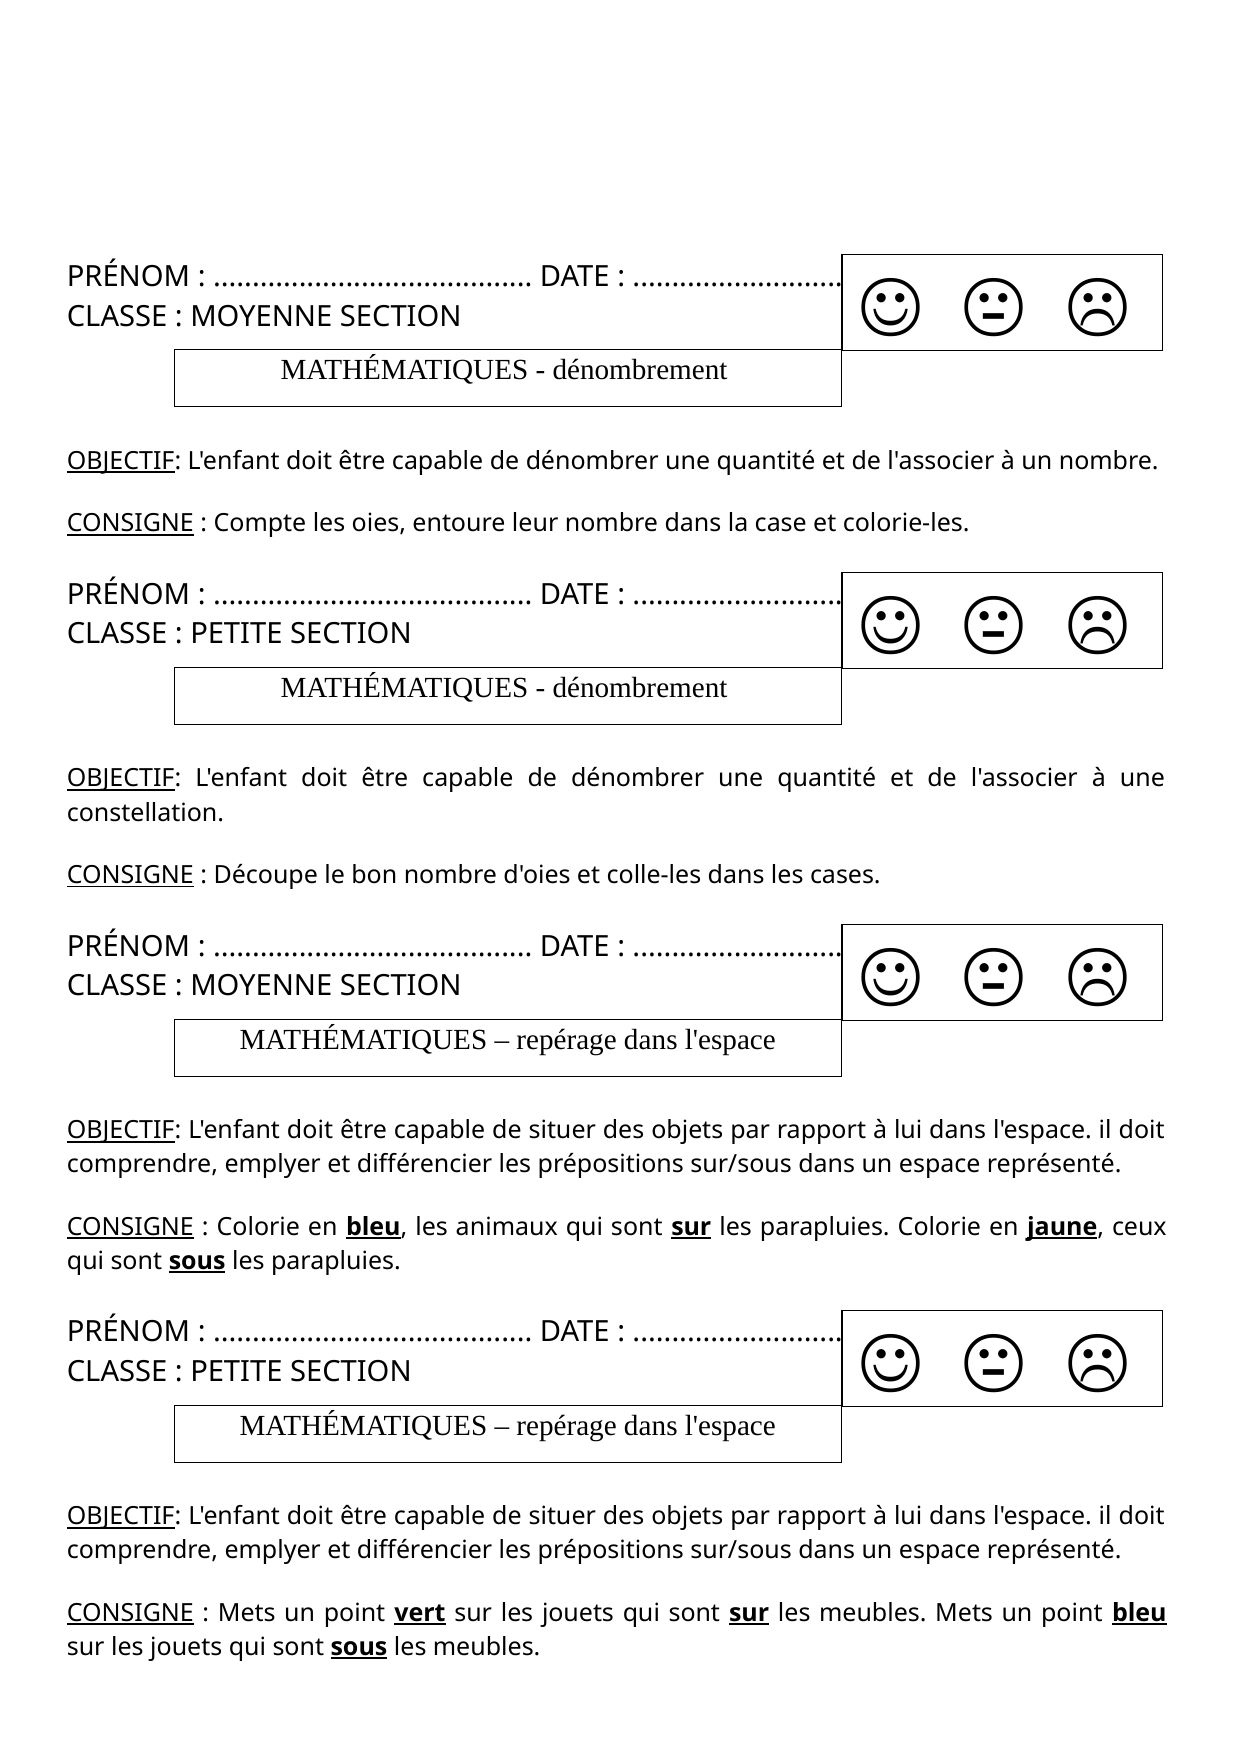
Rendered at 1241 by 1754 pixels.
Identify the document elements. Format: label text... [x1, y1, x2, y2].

text OBJECTIF: L'enfant doit être capable de situer des objets par rapport à lui dans l'espace. il doit comprendre, emplyer et différencier les prépositions sur/sous dans un espace représenté. [67, 1498, 1167, 1566]
text CONSIGNE : Mets un point vert sur les jouets qui sont sur les meubles. Mets un point bleu sur les jouets qui sont sous les meubles. [67, 1594, 1167, 1663]
text PRÉNOM : ......................................... DATE : ................................ [67, 925, 841, 964]
text OBJECTIF: L'enfant doit être capable de situer des objets par rapport à lui dans l'espace. il doit comprendre, emplyer et différencier les prépositions sur/sous dans un espace représenté. [67, 1112, 1167, 1180]
text CLASSE : PETITE SECTION [67, 1350, 841, 1390]
text MATHÉMATIQUES – repérage dans l'espace [177, 1408, 838, 1441]
text PRÉNOM : ......................................... DATE : ................................ [67, 255, 841, 295]
text MATHÉMATIQUES - dénombrement [177, 670, 838, 703]
text PRÉNOM : ......................................... DATE : ................................ [67, 573, 841, 613]
text    [858, 263, 1147, 342]
text CLASSE : MOYENNE SECTION [67, 964, 841, 1004]
text OBJECTIF: L'enfant doit être capable de dénombrer une quantité et de l'associer à une constellation. [67, 760, 1167, 828]
text CLASSE : MOYENNE SECTION [67, 295, 841, 334]
text CONSIGNE : Compte les oies, entoure leur nombre dans la case et colorie-les. [67, 505, 1167, 539]
text    [858, 933, 1147, 1012]
text MATHÉMATIQUES - dénombrement [177, 352, 838, 386]
text CLASSE : PETITE SECTION [67, 613, 841, 652]
text OBJECTIF: L'enfant doit être capable de dénombrer une quantité et de l'associer à un nombre. [67, 442, 1167, 476]
text MATHÉMATIQUES – repérage dans l'espace [177, 1022, 838, 1055]
text    [858, 581, 1147, 660]
text PRÉNOM : ......................................... DATE : ................................ [67, 1311, 841, 1350]
text    [858, 1319, 1147, 1398]
text CONSIGNE : Découpe le bon nombre d'oies et colle-les dans les cases. [67, 857, 1167, 891]
text CONSIGNE : Colorie en bleu, les animaux qui sont sur les parapluies. Colorie en jaune, ceux qui sont sous les parapluies. [67, 1208, 1167, 1277]
